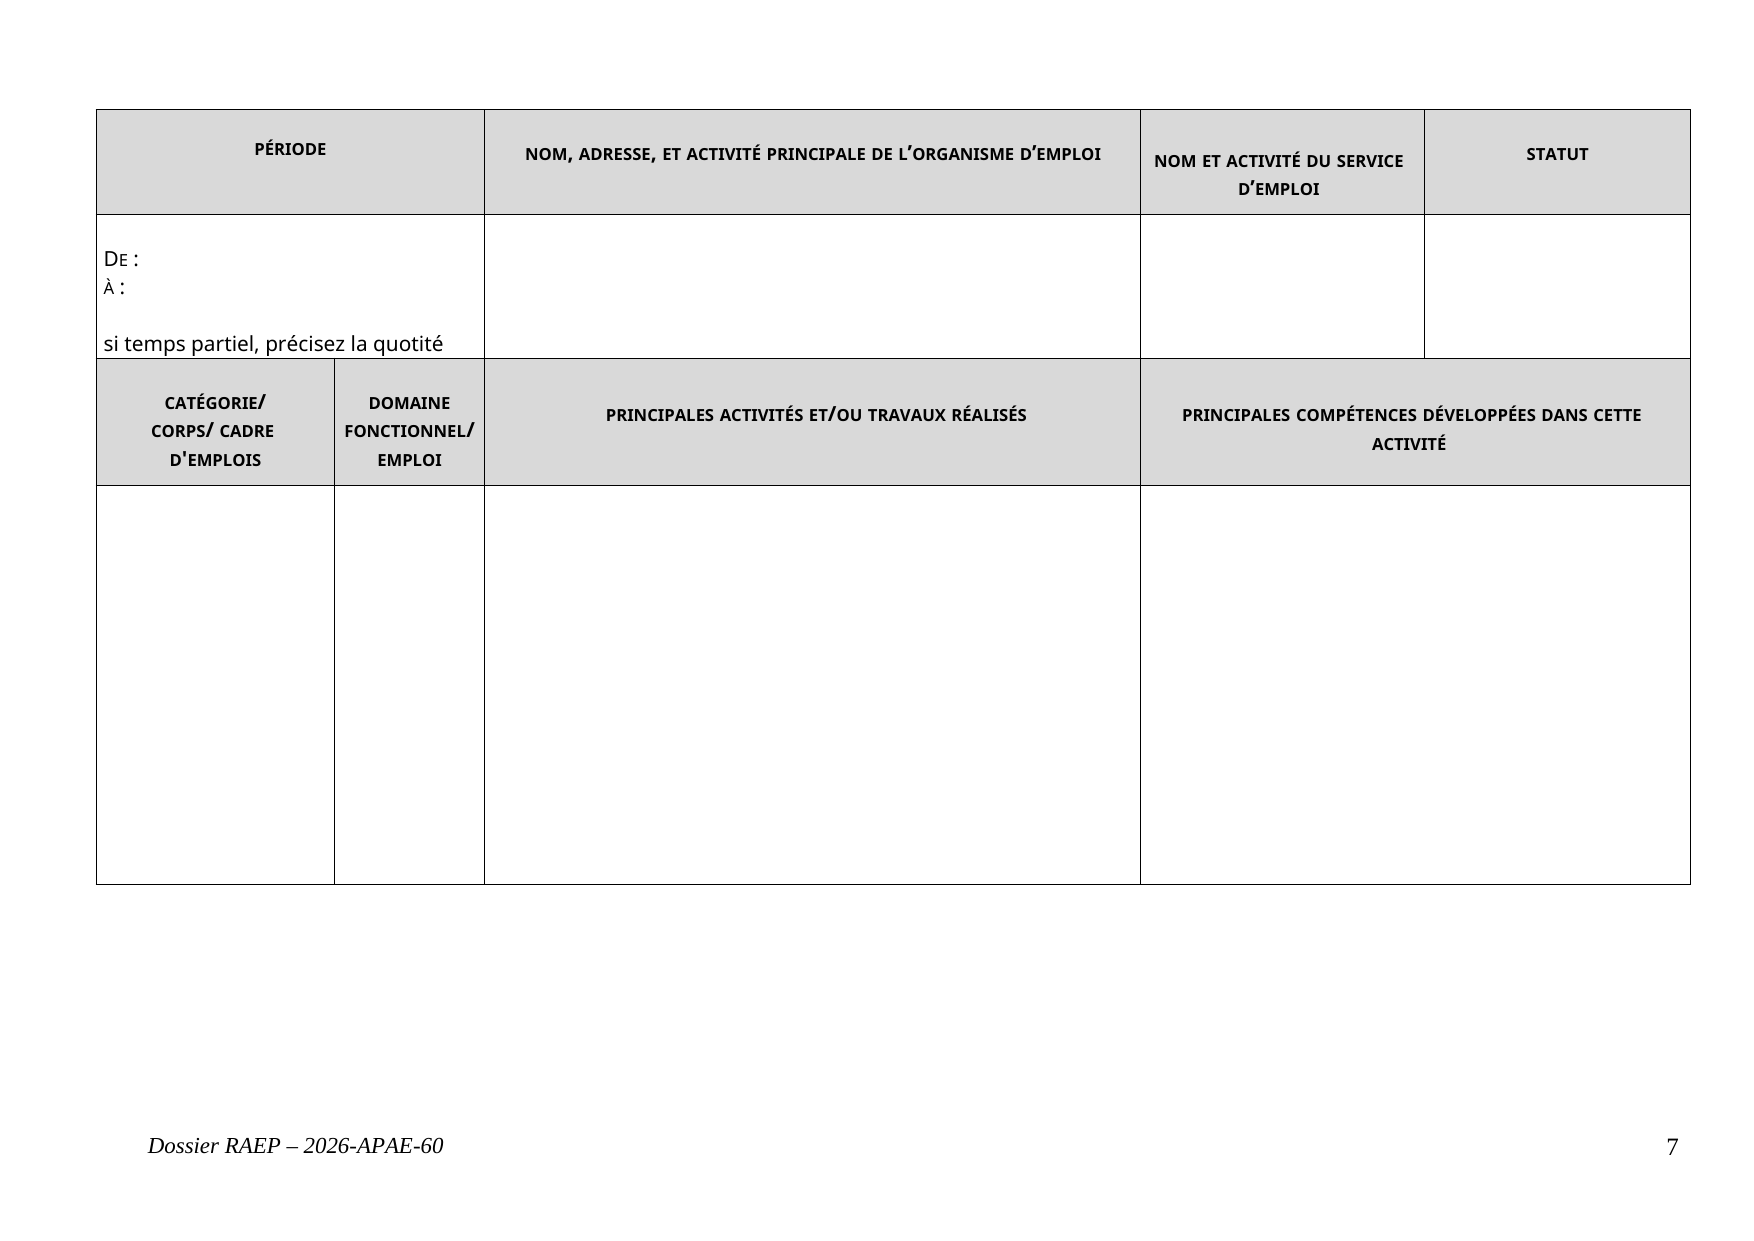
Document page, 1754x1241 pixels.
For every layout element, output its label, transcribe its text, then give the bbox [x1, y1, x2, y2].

table_cell [1425, 215, 1690, 357]
table_cell [1141, 215, 1424, 357]
table_cell De : à : si temps partiel, précisez la quotité [97, 215, 484, 357]
table_header nom et activité du service d’emploi [1141, 110, 1424, 214]
table_header nom, adresse, et activité principale de l’organisme d’emploi [485, 110, 1140, 214]
table_cell principales compétences développées dans cette activité [1141, 359, 1690, 485]
table_cell [485, 215, 1140, 357]
table_header période [97, 110, 484, 214]
table_cell [97, 486, 334, 884]
table_cell [1141, 486, 1690, 884]
table_cell catégorie/ corps/ cadre d'emplois [97, 359, 334, 485]
table_cell principales activités et/ou travaux réalisés [485, 359, 1140, 485]
table_cell domaine fonctionnel/ emploi [335, 359, 484, 485]
table_header statut [1425, 110, 1690, 214]
table_cell [335, 486, 484, 884]
table_cell [485, 486, 1140, 884]
